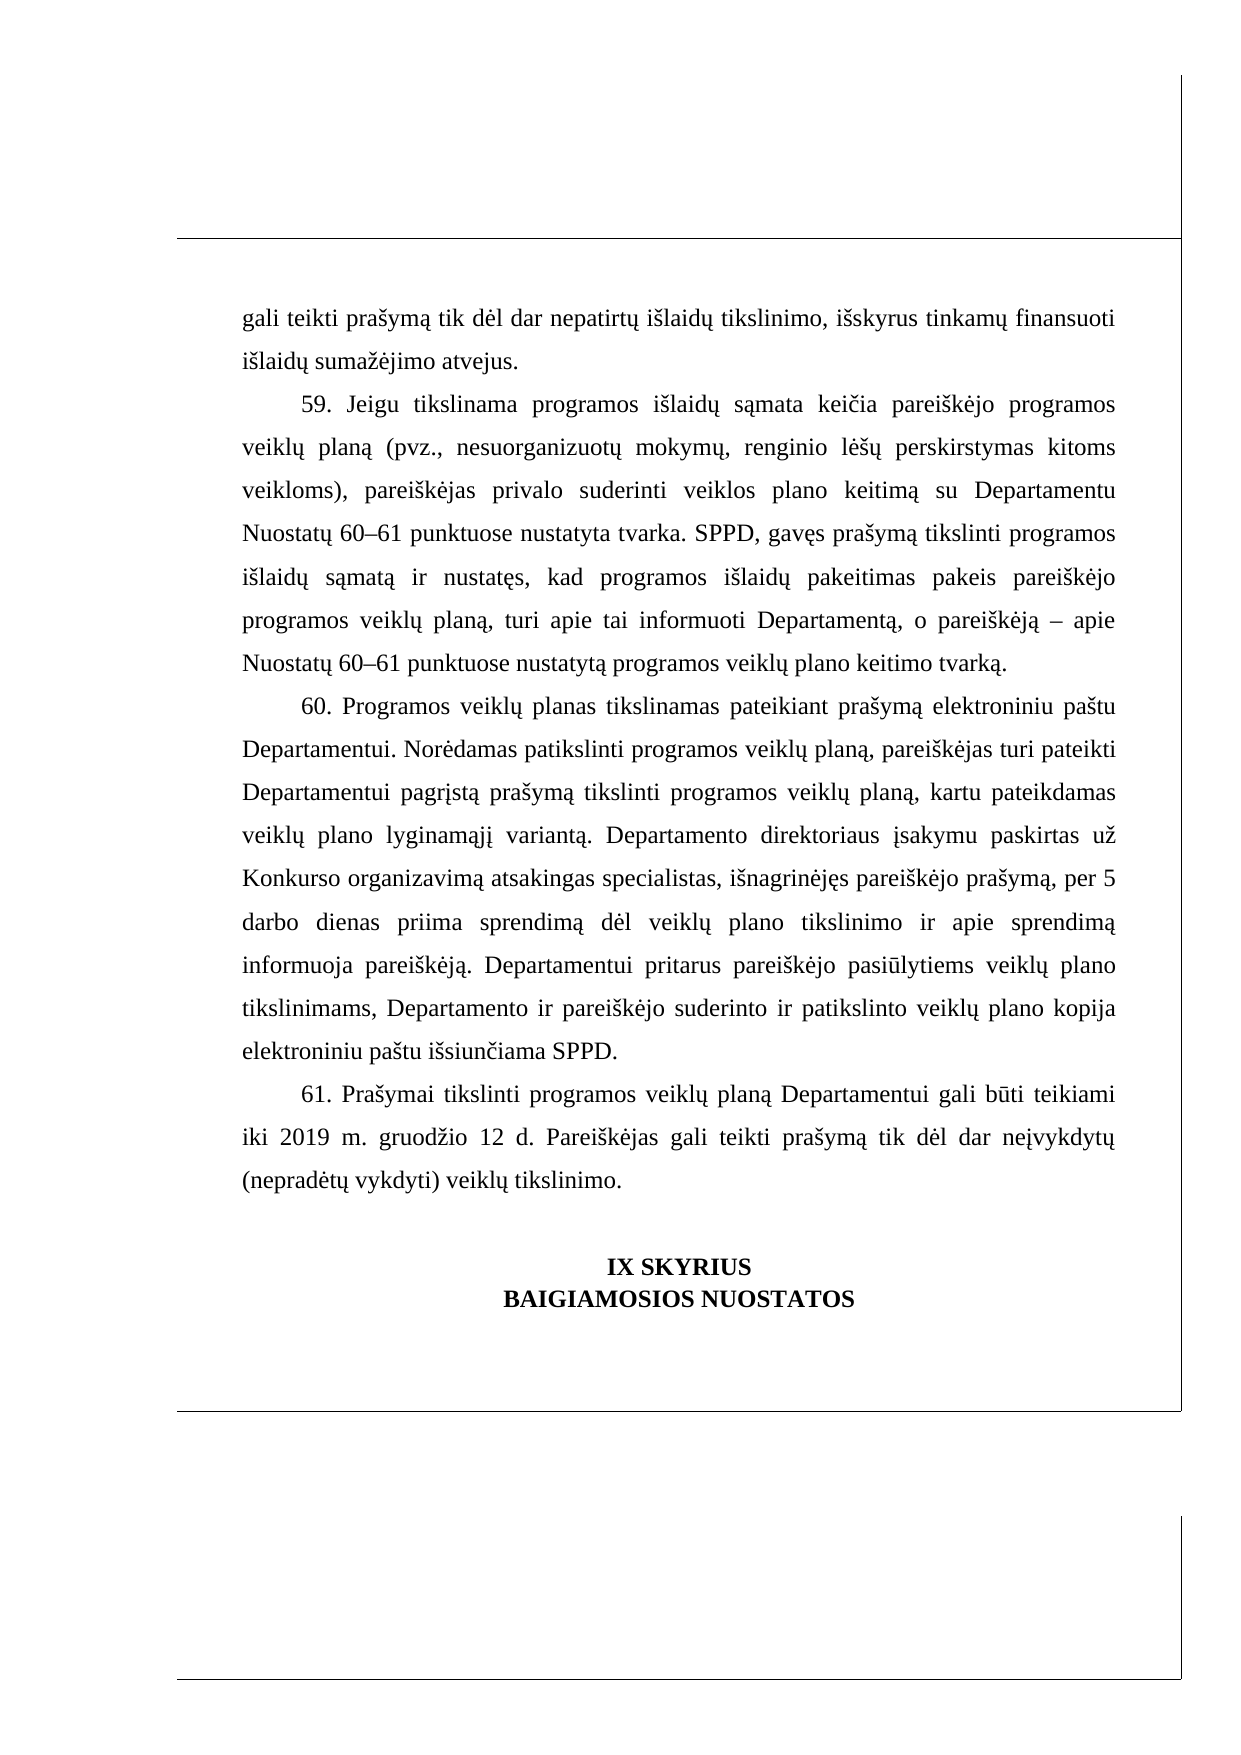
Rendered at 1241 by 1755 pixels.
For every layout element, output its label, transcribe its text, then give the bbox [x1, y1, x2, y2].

text 60. Programos veiklų planas tikslinamas pateikiant prašymą elektroniniu paštu Departamentui. Norėdamas patikslinti programos veiklų planą, pareiškėjas turi pateikti Departamentui pagrįstą prašymą tikslinti programos veiklų planą, kartu pateikdamas veiklų plano lyginamąjį variantą. Departamento direktoriaus įsakymu paskirtas už Konkurso organizavimą atsakingas specialistas, išnagrinėjęs pareiškėjo prašymą, per 5 darbo dienas priima sprendimą dėl veiklų plano tikslinimo ir apie sprendimą informuoja pareiškėją. Departamentui pritarus pareiškėjo pasiūlytiems veiklų plano tikslinimams, Departamento ir pareiškėjo suderinto ir patikslinto veiklų plano kopija elektroniniu paštu išsiunčiama SPPD. [177, 626, 1181, 1014]
text BAIGIAMOSIOS NUOSTATOS [177, 1220, 1181, 1313]
text 58. Prašymai tikslinti programų išlaidų sąmatas SPPD teikiami vieną kartą per ketvirtį, bet ne vėliau kaip likus 10 darbo dienų iki kito ketvirčio pradžios. Pareiškėjas gali teikti prašymą tik dėl dar nepatirtų išlaidų tikslinimo, išskyrus tinkamų finansuoti išlaidų sumažėjimo atvejus. [177, 238, 1181, 324]
text IX SKYRIUS [177, 1187, 1181, 1220]
text 59. Jeigu tikslinama programos išlaidų sąmata keičia pareiškėjo programos veiklų planą (pvz., nesuorganizuotų mokymų, renginio lėšų perskirstymas kitoms veikloms), pareiškėjas privalo suderinti veiklos plano keitimą su Departamentu Nuostatų 60–61 punktuose nustatyta tvarka. SPPD, gavęs prašymą tikslinti programos išlaidų sąmatą ir nustatęs, kad programos išlaidų pakeitimas pakeis pareiškėjo programos veiklų planą, turi apie tai informuoti Departamentą, o pareiškėją – apie Nuostatų 60–61 punktuose nustatytą programos veiklų plano keitimo tvarką. [177, 324, 1181, 626]
text 61. Prašymai tikslinti programos veiklų planą Departamentui gali būti teikiami iki 2019 m. gruodžio 12 d. Pareiškėjas gali teikti prašymą tik dėl dar neįvykdytų (nepradėtų vykdyti) veiklų tikslinimo. [177, 1014, 1181, 1187]
